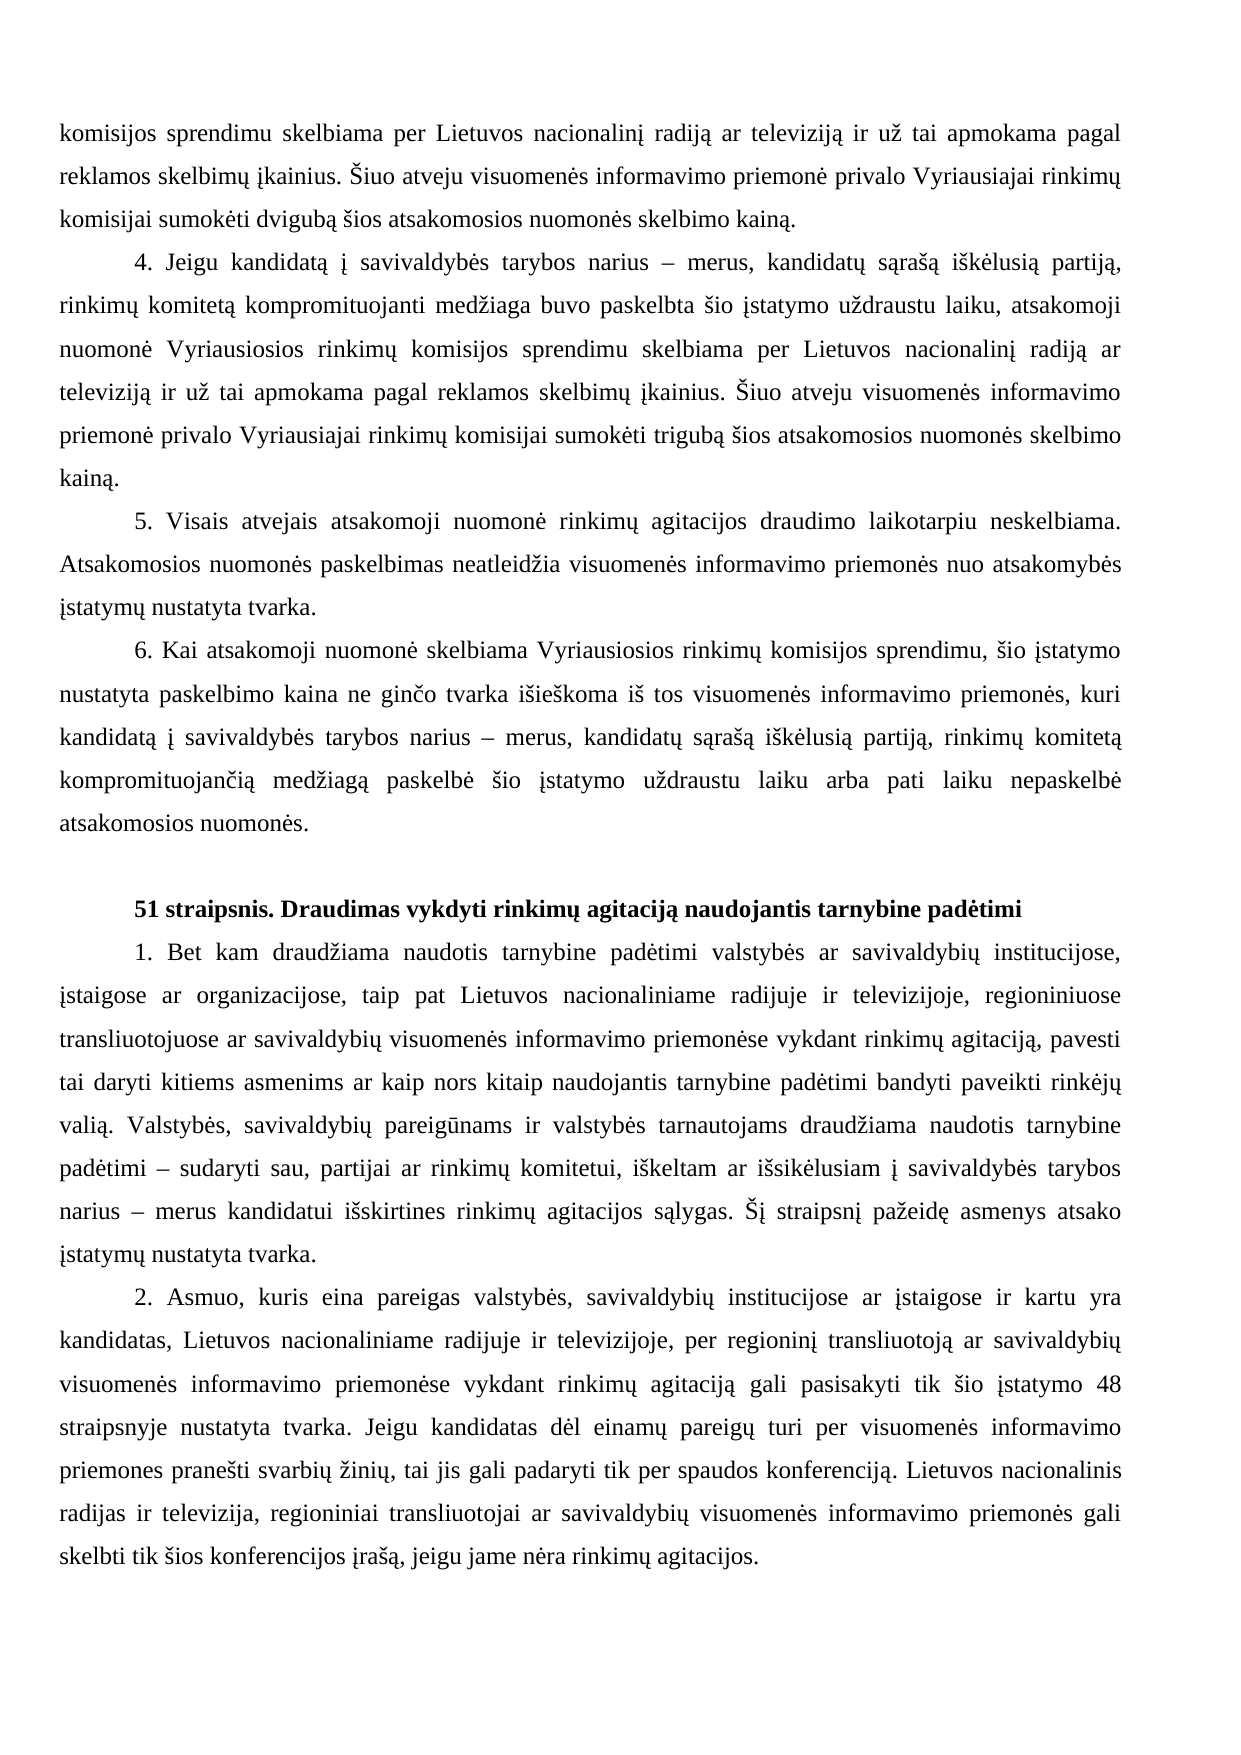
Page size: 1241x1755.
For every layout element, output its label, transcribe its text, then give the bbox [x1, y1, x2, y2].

text 4. Jeigu kandidatą į savivaldybės tarybos narius – merus, kandidatų sąrašą iškėlusią partiją, rinkimų komitetą kompromituojanti medžiaga buvo paskelbta šio įstatymo uždraustu laiku, atsakomoji nuomonė Vyriausiosios rinkimų komisijos sprendimu skelbiama per Lietuvos nacionalinį radiją ar televiziją ir už tai apmokama pagal reklamos skelbimų įkainius. Šiuo atveju visuomenės informavimo priemonė privalo Vyriausiajai rinkimų komisijai sumokėti trigubą šios atsakomosios nuomonės skelbimo kainą. [59, 247, 1122, 492]
text 1. Bet kam draudžiama naudotis tarnybine padėtimi valstybės ar savivaldybių institucijose, įstaigose ar organizacijose, taip pat Lietuvos nacionaliniame radijuje ir televizijoje, regioniniuose transliuotojuose ar savivaldybių visuomenės informavimo priemonėse vykdant rinkimų agitaciją, pavesti tai daryti kitiems asmenims ar kaip nors kitaip naudojantis tarnybine padėtimi bandyti paveikti rinkėjų valią. Valstybės, savivaldybių pareigūnams ir valstybės tarnautojams draudžiama naudotis tarnybine padėtimi – sudaryti sau, partijai ar rinkimų komitetui, iškeltam ar išsikėlusiam į savivaldybės tarybos narius – merus kandidatui išskirtines rinkimų agitacijos sąlygas. Šį straipsnį pažeidę asmenys atsako įstatymų nustatyta tvarka. [59, 937, 1122, 1268]
text komisijos sprendimu skelbiama per Lietuvos nacionalinį radiją ar televiziją ir už tai apmokama pagal reklamos skelbimų įkainius. Šiuo atveju visuomenės informavimo priemonė privalo Vyriausiajai rinkimų komisijai sumokėti dvigubą šios atsakomosios nuomonės skelbimo kainą. [59, 118, 1122, 233]
text 5. Visais atvejais atsakomoji nuomonė rinkimų agitacijos draudimo laikotarpiu neskelbiama. Atsakomosios nuomonės paskelbimas neatleidžia visuomenės informavimo priemonės nuo atsakomybės įstatymų nustatyta tvarka. [59, 506, 1122, 621]
text 6. Kai atsakomoji nuomonė skelbiama Vyriausiosios rinkimų komisijos sprendimu, šio įstatymo nustatyta paskelbimo kaina ne ginčo tvarka išieškoma iš tos visuomenės informavimo priemonės, kuri kandidatą į savivaldybės tarybos narius – merus, kandidatų sąrašą iškėlusią partiją, rinkimų komitetą kompromituojančią medžiagą paskelbė šio įstatymo uždraustu laiku arba pati laiku nepaskelbė atsakomosios nuomonės. [59, 636, 1122, 837]
text 51 straipsnis. Draudimas vykdyti rinkimų agitaciją naudojantis tarnybine padėtimi [134, 894, 1122, 923]
text 2. Asmuo, kuris eina pareigas valstybės, savivaldybių institucijose ar įstaigose ir kartu yra kandidatas, Lietuvos nacionaliniame radijuje ir televizijoje, per regioninį transliuotoją ar savivaldybių visuomenės informavimo priemonėse vykdant rinkimų agitaciją gali pasisakyti tik šio įstatymo 48 straipsnyje nustatyta tvarka. Jeigu kandidatas dėl einamų pareigų turi per visuomenės informavimo priemones pranešti svarbių žinių, tai jis gali padaryti tik per spaudos konferenciją. Lietuvos nacionalinis radijas ir televizija, regioniniai transliuotojai ar savivaldybių visuomenės informavimo priemonės gali skelbti tik šios konferencijos įrašą, jeigu jame nėra rinkimų agitacijos. [59, 1282, 1122, 1570]
